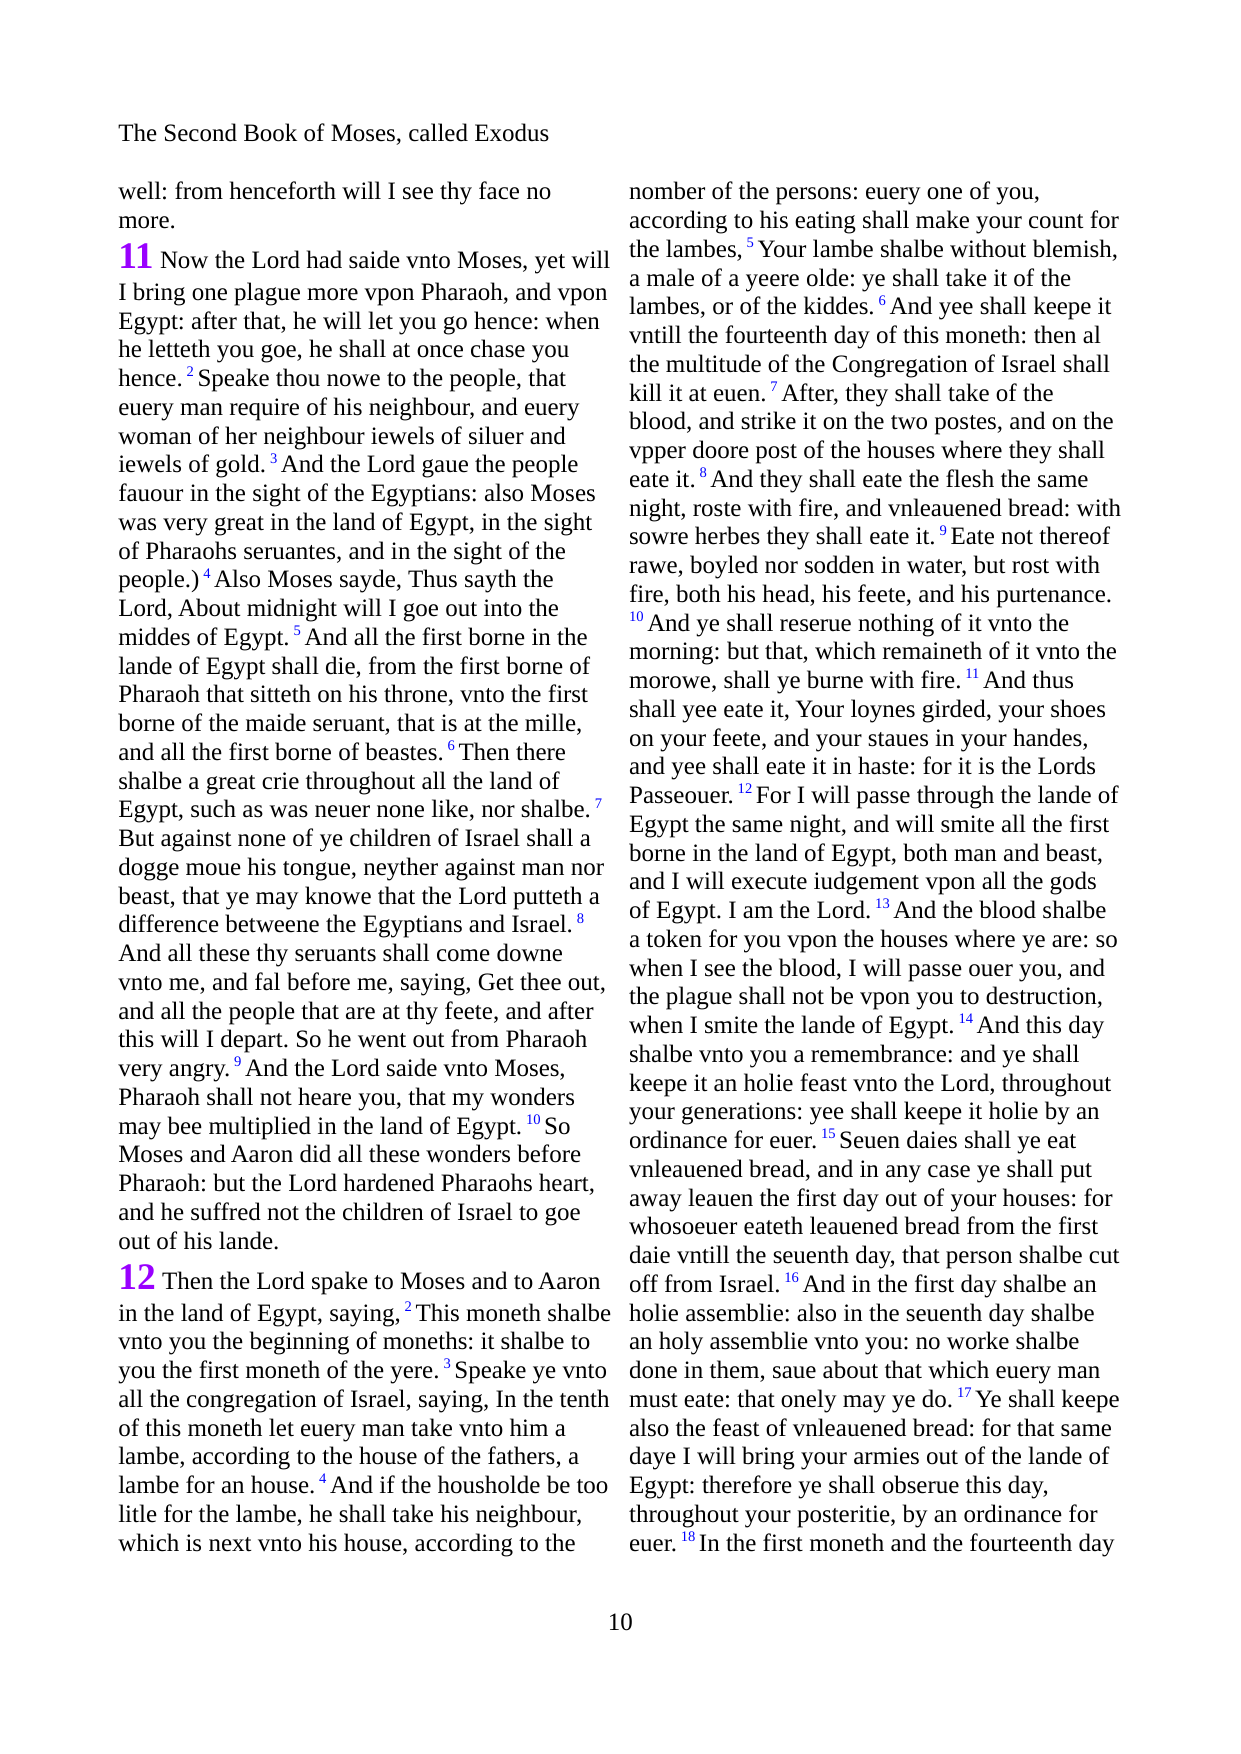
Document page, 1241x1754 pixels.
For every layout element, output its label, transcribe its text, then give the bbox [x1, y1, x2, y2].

text well: from henceforth will I see thy face no more. [118, 176, 611, 234]
text 12 Then the Lord spake to Moses and to Aaron in the land of Egypt, saying, 2 This moneth shalbe vnto you the beginning of moneths: it shalbe to you the first moneth of the yere. 3 Speake ye vnto all the congregation of Israel, saying, In the tenth of this moneth let euery man take vnto him a lambe, according to the house of the fathers, a lambe for an house. 4 And if the housholde be too litle for the lambe, he shall take his neighbour, which is next vnto his house, according to the [118, 1254, 611, 1556]
text nomber of the persons: euery one of you, according to his eating shall make your count for the lambes, 5 Your lambe shalbe without blemish, a male of a yeere olde: ye shall take it of the lambes, or of the kiddes. 6 And yee shall keepe it vntill the fourteenth day of this moneth: then al the multitude of the Congregation of Israel shall kill it at euen. 7 After, they shall take of the blood, and strike it on the two postes, and on the vpper doore post of the houses where they shall eate it. 8 And they shall eate the flesh the same night, roste with fire, and vnleauened bread: with sowre herbes they shall eate it. 9 Eate not thereof rawe, boyled nor sodden in water, but rost with fire, both his head, his feete, and his purtenance. 10 And ye shall reserue nothing of it vnto the morning: but that, which remaineth of it vnto the morowe, shall ye burne with fire. 11 And thus shall yee eate it, Your loynes girded, your shoes on your feete, and your staues in your handes, and yee shall eate it in haste: for it is the Lords Passeouer. 12 For I will passe through the lande of Egypt the same night, and will smite all the first borne in the land of Egypt, both man and beast, and I will execute iudgement vpon all the gods of Egypt. I am the Lord. 13 And the blood shalbe a token for you vpon the houses where ye are: so when I see the blood, I will passe ouer you, and the plague shall not be vpon you to destruction, when I smite the lande of Egypt. 14 And this day shalbe vnto you a remembrance: and ye shall keepe it an holie feast vnto the Lord, throughout your generations: yee shall keepe it holie by an ordinance for euer. 15 Seuen daies shall ye eat vnleauened bread, and in any case ye shall put away leauen the first day out of your houses: for whosoeuer eateth leauened bread from the first daie vntill the seuenth day, that person shalbe cut off from Israel. 16 And in the first day shalbe an holie assemblie: also in the seuenth day shalbe an holy assemblie vnto you: no worke shalbe done in them, saue about that which euery man must eate: that onely may ye do. 17 Ye shall keepe also the feast of vnleauened bread: for that same daye I will bring your armies out of the lande of Egypt: therefore ye shall obserue this day, throughout your posteritie, by an ordinance for euer. 18 In the first moneth and the fourteenth day [629, 176, 1122, 1556]
text 11 Now the Lord had saide vnto Moses, yet will I bring one plague more vpon Pharaoh, and vpon Egypt: after that, he will let you go hence: when he letteth you goe, he shall at once chase you hence. 2 Speake thou nowe to the people, that euery man require of his neighbour, and euery woman of her neighbour iewels of siluer and iewels of gold. 3 And the Lord gaue the people fauour in the sight of the Egyptians: also Moses was very great in the land of Egypt, in the sight of Pharaohs seruantes, and in the sight of the people.) 4 Also Moses sayde, Thus sayth the Lord, About midnight will I goe out into the middes of Egypt. 5 And all the first borne in the lande of Egypt shall die, from the first borne of Pharaoh that sitteth on his throne, vnto the first borne of the maide seruant, that is at the mille, and all the first borne of beastes. 6 Then there shalbe a great crie throughout all the land of Egypt, such as was neuer none like, nor shalbe. 7 But against none of ye children of Israel shall a dogge moue his tongue, neyther against man nor beast, that ye may knowe that the Lord putteth a difference betweene the Egyptians and Israel. 8 And all these thy seruants shall come downe vnto me, and fal before me, saying, Get thee out, and all the people that are at thy feete, and after this will I depart. So he went out from Pharaoh very angry. 9 And the Lord saide vnto Moses, Pharaoh shall not heare you, that my wonders may bee multiplied in the land of Egypt. 10 So Moses and Aaron did all these wonders before Pharaoh: but the Lord hardened Pharaohs heart, and he suffred not the children of Israel to goe out of his lande. [118, 234, 611, 1254]
